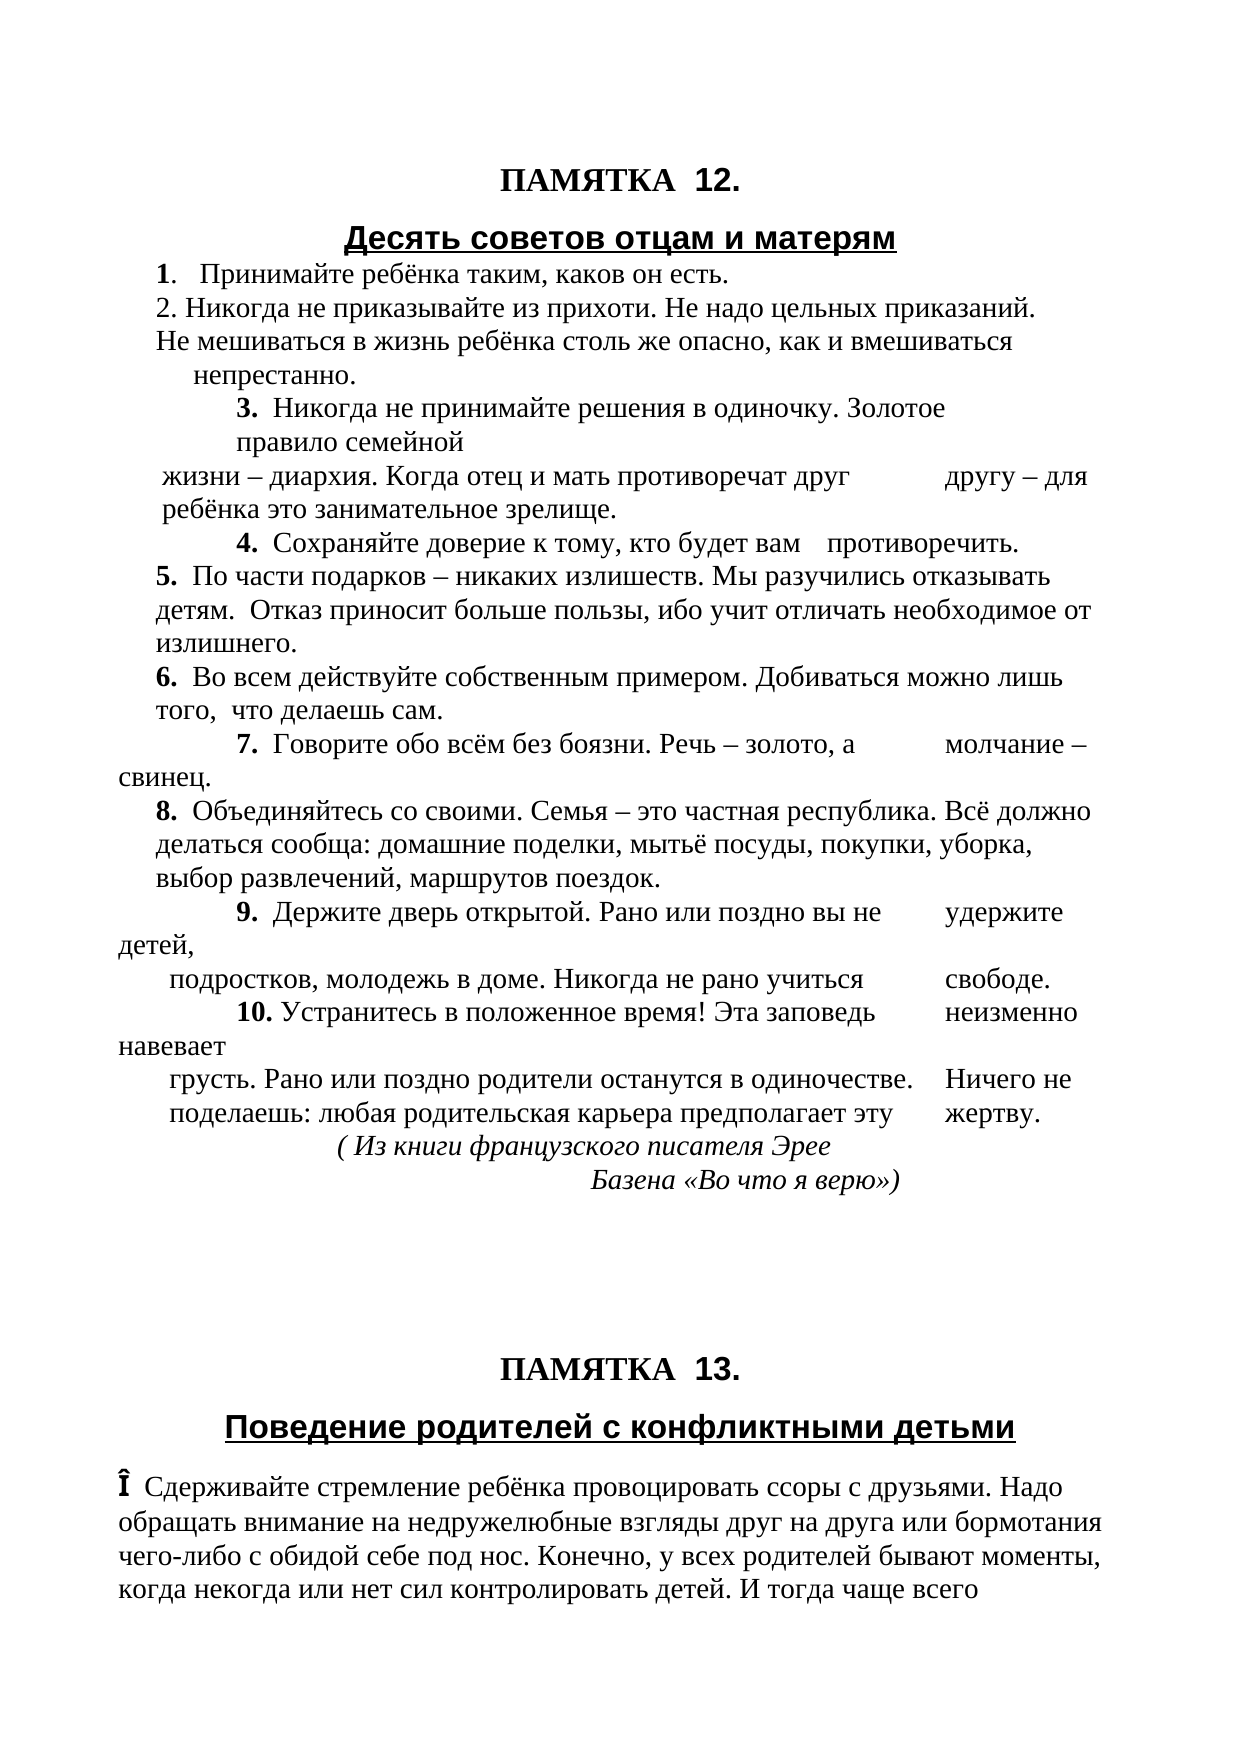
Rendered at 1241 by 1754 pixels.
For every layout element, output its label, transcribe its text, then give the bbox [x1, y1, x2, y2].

text ( Из книги французского писателя Эрее Базена «Во что я верю») [118, 1128, 1122, 1196]
text 4. Сохраняйте доверие к тому, кто будет вам противоречить. [118, 525, 1122, 558]
text 1. Принимайте ребёнка таким, каков он есть. [156, 256, 1122, 290]
text ПАМЯТКА 12. [118, 160, 1122, 199]
text 3. Никогда не принимайте решения в одиночку. Золотое правило семейной жизни – диархия. Когда отец и мать противоречат друг другу – для ребёнка это занимательное зрелище. [118, 391, 1122, 525]
text 6. Во всем действуйте собственным примером. Добиваться можно лишь того, что делаешь сам. [118, 659, 1122, 726]
text Не мешиваться в жизнь ребёнка столь же опасно, как и вмешиваться непрестанно. [156, 323, 1122, 391]
text Î Сдерживайте стремление ребёнка провоцировать ссоры с друзьями. Надо обращать внимание на недружелюбные взгляды друг на друга или бормотания чего-либо с обидой себе под нос. Конечно, у всех родителей бывают моменты, когда некогда или нет сил контролировать детей. И тогда чаще всего [118, 1465, 1122, 1605]
text 7. Говорите обо всём без боязни. Речь – золото, а молчание – свинец. [118, 726, 1122, 793]
text 9. Держите дверь открытой. Рано или поздно вы не удержите детей, подростков, молодежь в доме. Никогда не рано учиться свободе. [118, 894, 1122, 994]
text 8. Объединяйтесь со своими. Семья – это частная республика. Всё должно делаться сообща: домашние поделки, мытьё посуды, покупки, уборка, выбор развлечений, маршрутов поездок. [118, 793, 1122, 894]
text 10. Устранитесь в положенное время! Эта заповедь неизменно навевает грусть. Рано или поздно родители останутся в одиночестве. Ничего не поделаешь: любая родительская карьера предполагает эту жертву. [118, 994, 1122, 1128]
text 5. По части подарков – никаких излишеств. Мы разучились отказывать детям. Отказ приносит больше пользы, ибо учит отличать необходимое от излишнего. [118, 558, 1122, 659]
text 2. Никогда не приказывайте из прихоти. Не надо цельных приказаний. [156, 290, 1122, 323]
text ПАМЯТКА 13. [118, 1349, 1122, 1388]
text Поведение родителей с конфликтными детьми [118, 1407, 1122, 1446]
text Десять советов отцам и матерям [118, 218, 1122, 256]
